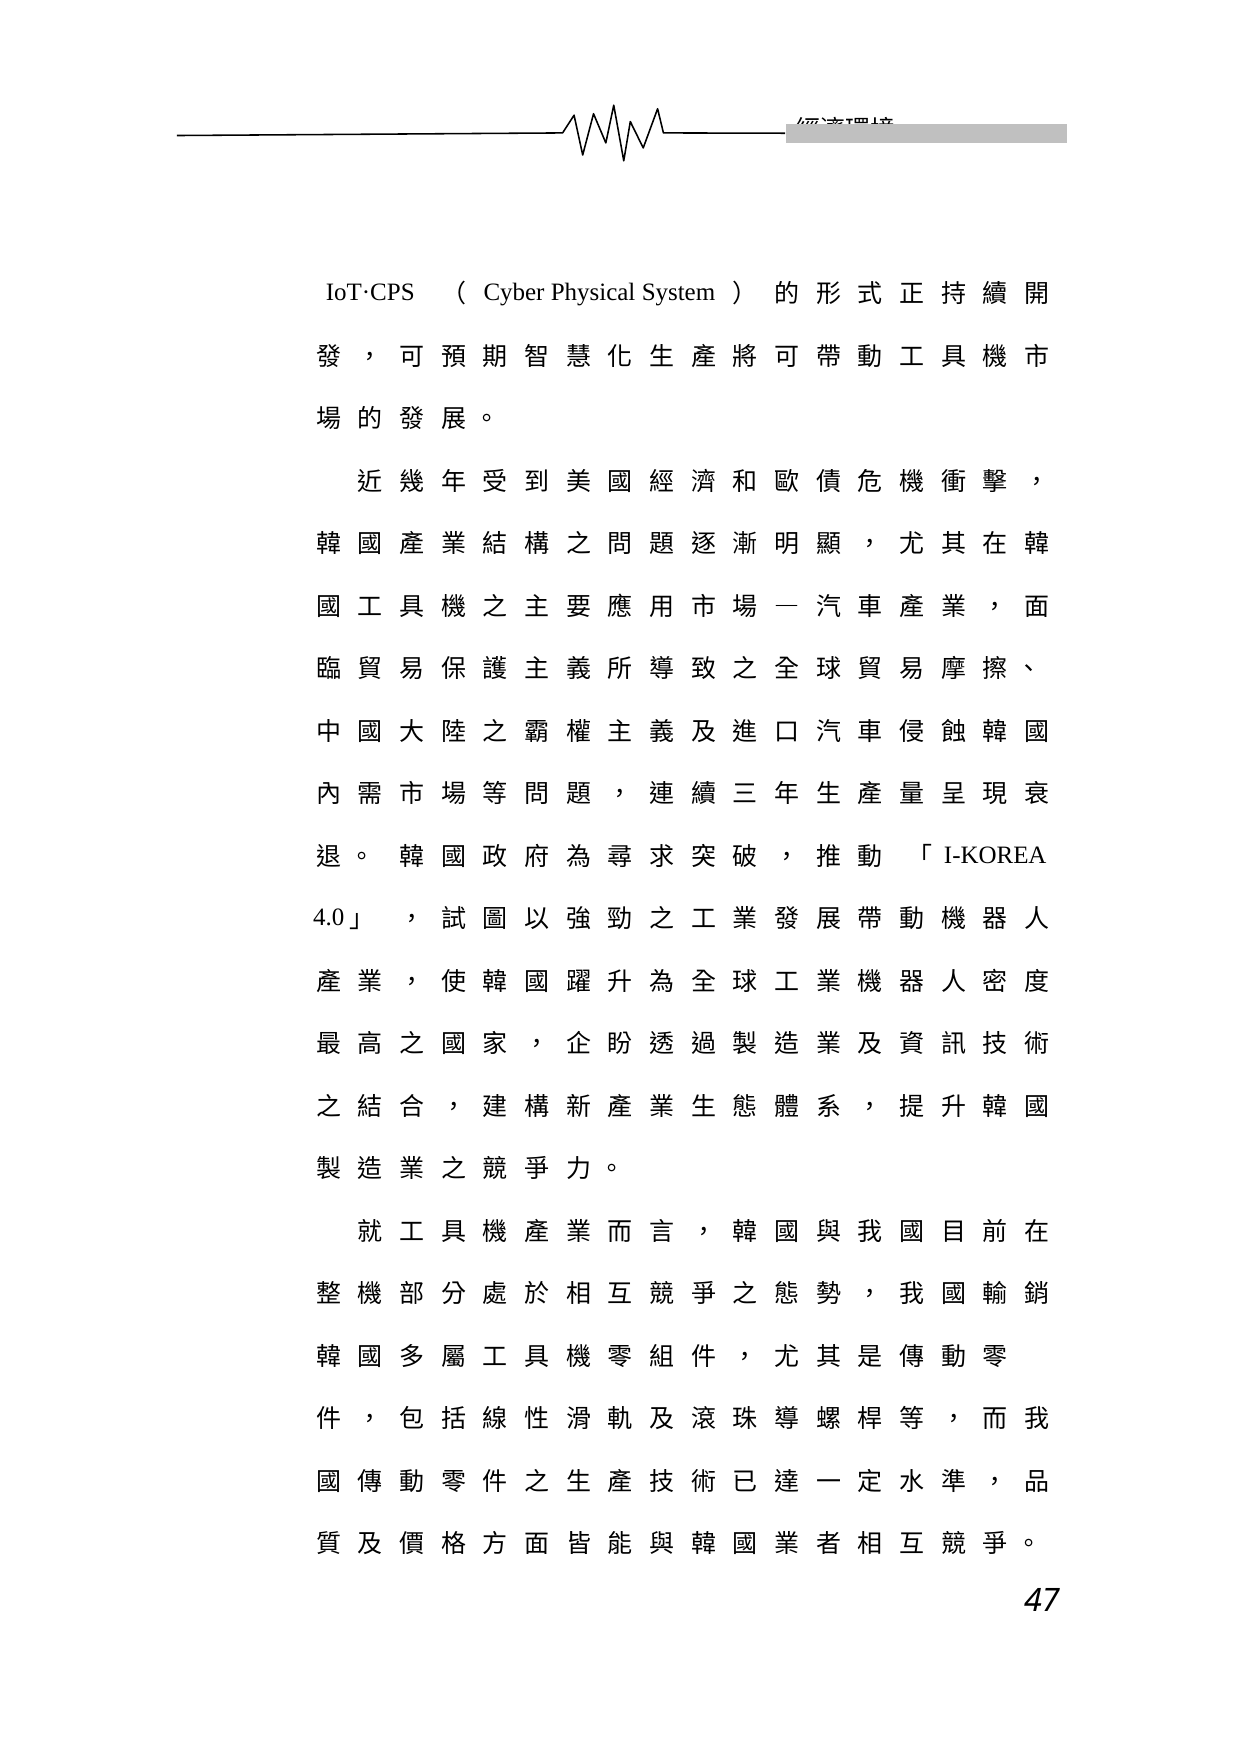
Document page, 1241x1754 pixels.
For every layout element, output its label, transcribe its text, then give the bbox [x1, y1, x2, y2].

text IoT·CPS（Cyber Physical System）的形式正持續開發，可預期智慧化生產將可帶動工具機市場的發展。 [281, 250, 1058, 438]
text 就工具機產業而言，韓國與我國目前在整機部分處於相互競爭之態勢，我國輸銷韓國多屬工具機零組件，尤其是傳動零件，包括線性滑軌及滾珠導螺桿等，而我國傳動零件之生產技術已達一定水準，品質及價格方面皆能與韓國業者相互競爭。 [281, 1188, 1058, 1563]
text 近幾年受到美國經濟和歐債危機衝擊，韓國產業結構之問題逐漸明顯，尤其在韓國工具機之主要應用市場—汽車產業，面臨貿易保護主義所導致之全球貿易摩擦、中國大陸之霸權主義及進口汽車侵蝕韓國內需市場等問題，連續三年生產量呈現衰退。韓國政府為尋求突破，推動「I-KOREA 4.0」，試圖以強勁之工業發展帶動機器人產業，使韓國躍升為全球工業機器人密度最高之國家，企盼透過製造業及資訊技術之結合，建構新產業生態體系，提升韓國製造業之競爭力。 [281, 438, 1058, 1188]
